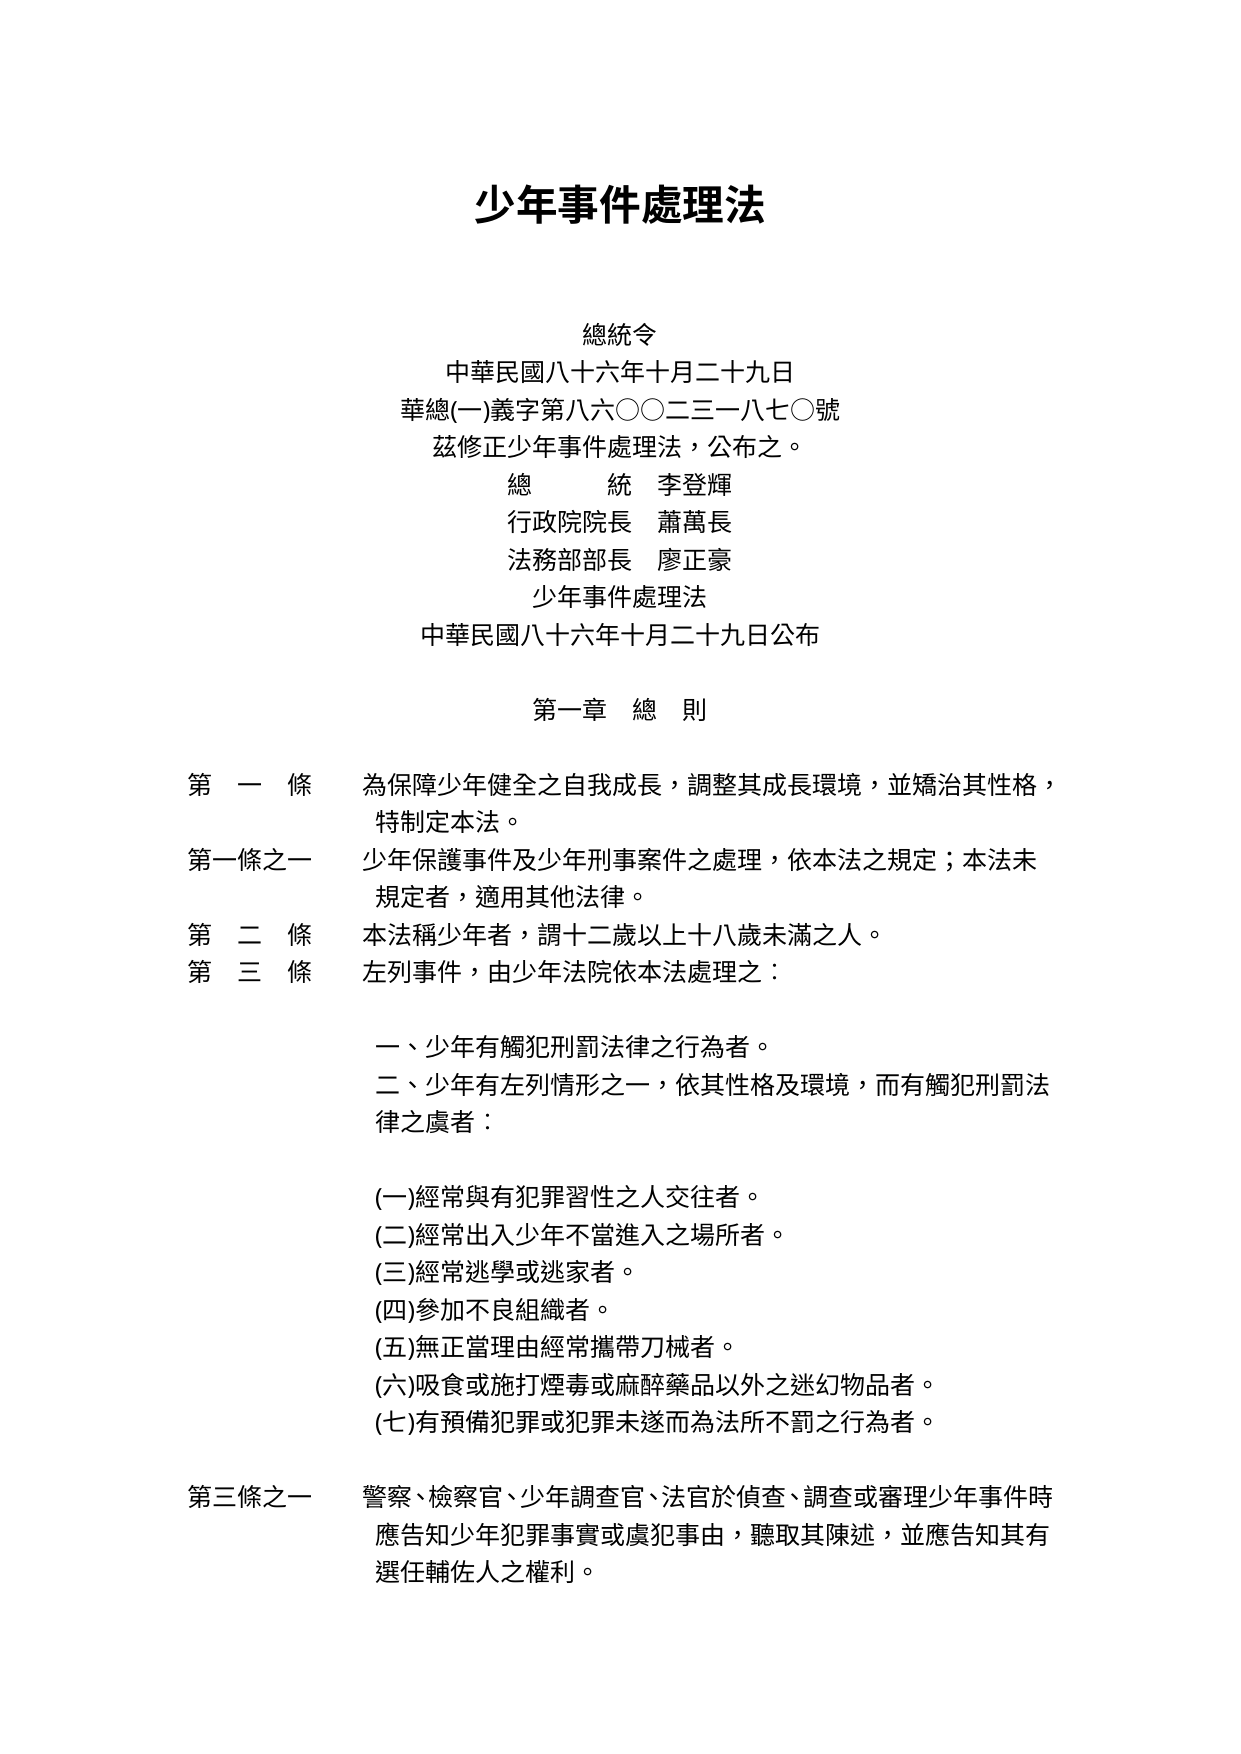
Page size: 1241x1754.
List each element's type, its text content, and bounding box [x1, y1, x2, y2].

text (三)經常逃學或逃家者。 [375, 1252, 1053, 1289]
text 二、少年有左列情形之一，依其性格及環境，而有觸犯刑罰法律之虞者︰ [375, 1064, 1053, 1139]
text (四)參加不良組織者。 [375, 1289, 1053, 1327]
text 總 統 李登輝 [187, 464, 1053, 502]
text 華總(一)義字第八六○○二三一八七○號 [187, 389, 1053, 427]
text 第一條之一 少年保護事件及少年刑事案件之處理，依本法之規定；本法未規定者，適用其他法律。 [187, 839, 1053, 914]
text 第一章 總 則 [187, 689, 1053, 727]
text 中華民國八十六年十月二十九日 [187, 352, 1053, 389]
text 法務部部長 廖正豪 [187, 539, 1053, 577]
text (五)無正當理由經常攜帶刀械者。 [375, 1327, 1053, 1364]
text 總統令 [187, 314, 1053, 352]
text 第 一 條 為保障少年健全之自我成長，調整其成長環境，並矯治其性格，特制定本法。 [187, 764, 1053, 839]
text 一、少年有觸犯刑罰法律之行為者。 [375, 1027, 1053, 1064]
text 中華民國八十六年十月二十九日公布 [187, 614, 1053, 652]
text (六)吸食或施打煙毒或麻醉藥品以外之迷幻物品者。 [375, 1364, 1053, 1402]
text 少年事件處理法 [187, 164, 1053, 239]
text (七)有預備犯罪或犯罪未遂而為法所不罰之行為者。 [375, 1402, 1053, 1439]
text 第 三 條 左列事件，由少年法院依本法處理之︰ [187, 952, 1053, 989]
text (二)經常出入少年不當進入之場所者。 [375, 1214, 1053, 1252]
text (一)經常與有犯罪習性之人交往者。 [375, 1177, 1053, 1214]
text 第 二 條 本法稱少年者，謂十二歲以上十八歲未滿之人。 [187, 914, 1053, 952]
text 少年事件處理法 [187, 577, 1053, 614]
text 行政院院長 蕭萬長 [187, 502, 1053, 539]
text 第三條之一 警察、檢察官、少年調查官、法官於偵查、調查或審理少年事件時，應告知少年犯罪事實或虞犯事由，聽取其陳述，並應告知其有選任輔佐人之權利。 [187, 1477, 1053, 1589]
text 茲修正少年事件處理法，公布之。 [187, 427, 1053, 464]
